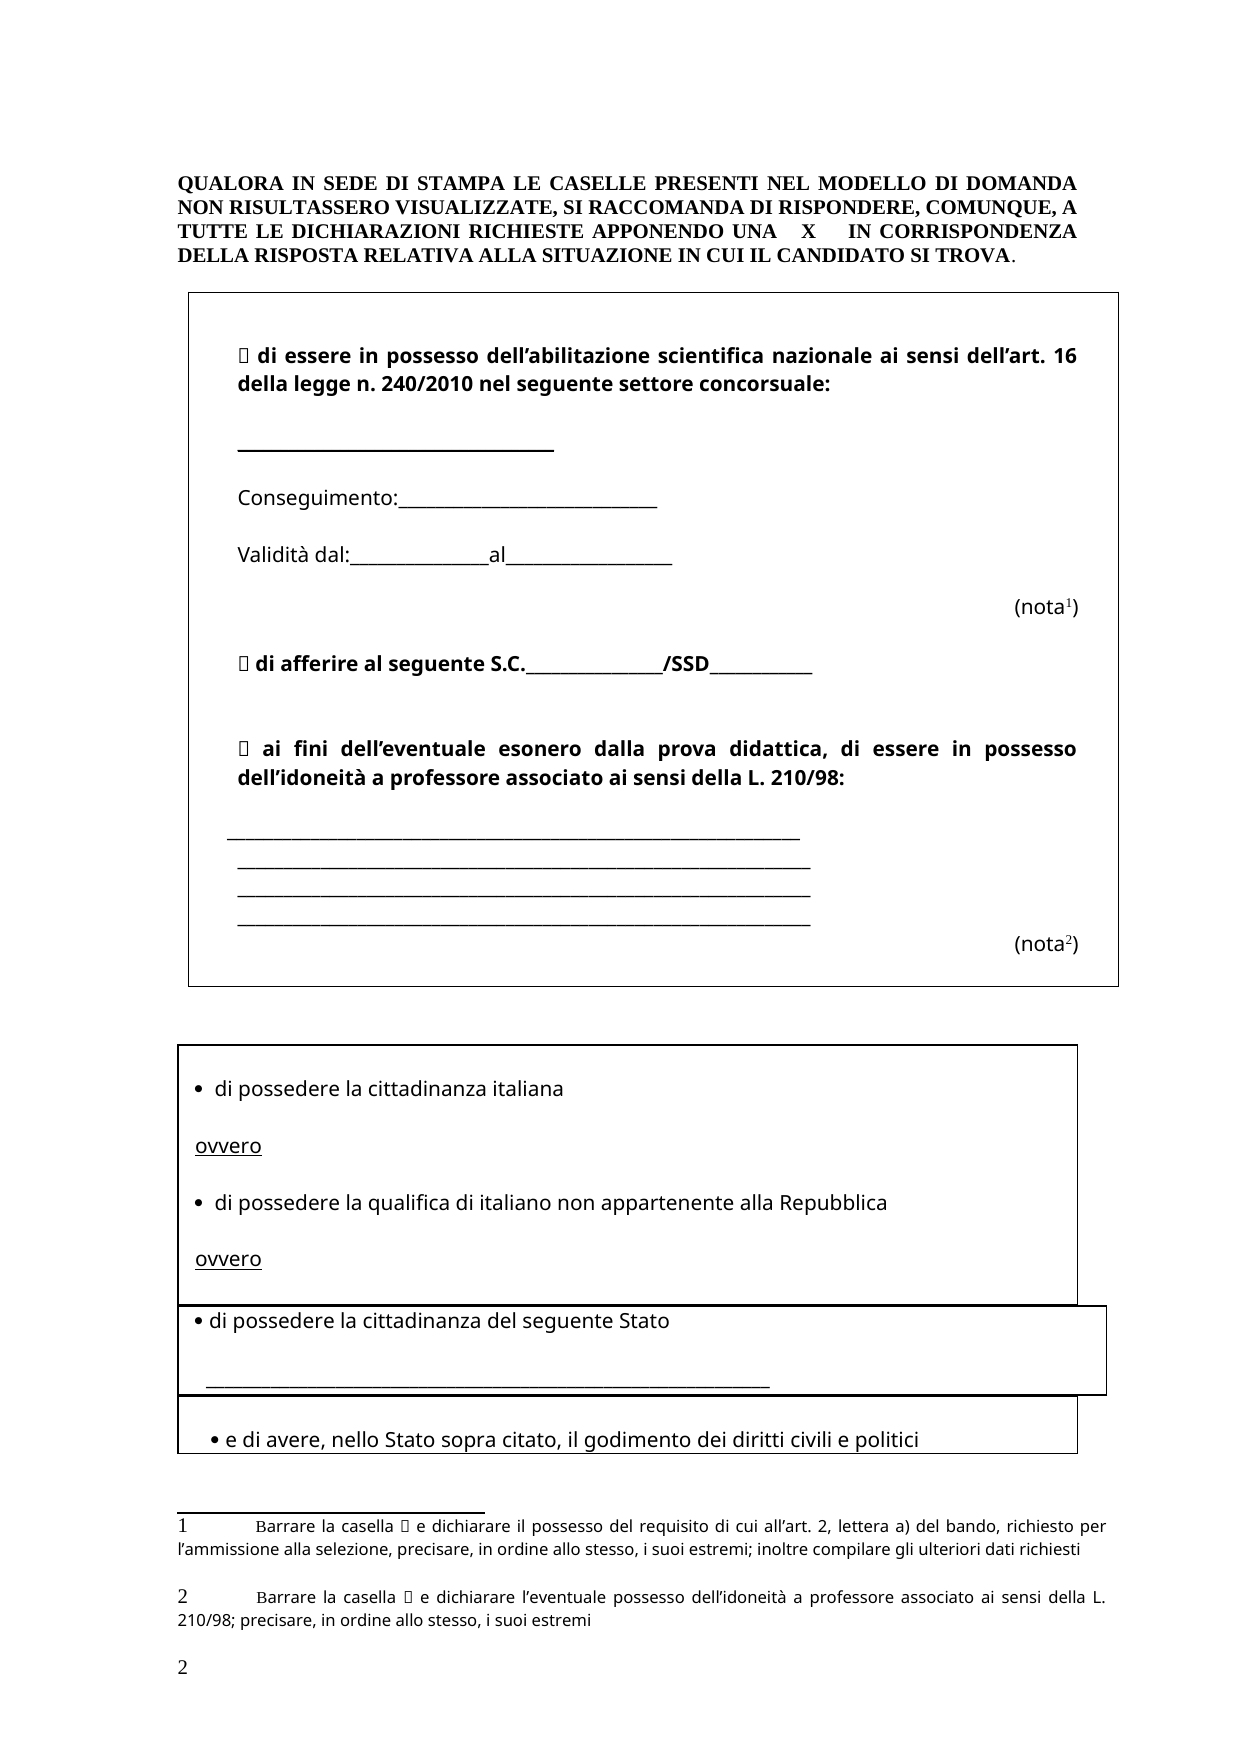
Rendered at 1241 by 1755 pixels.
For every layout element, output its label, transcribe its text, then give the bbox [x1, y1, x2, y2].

text QUALORA IN SEDE DI STAMPA LE CASELLE PRESENTI NEL MODELLO DI DOMANDA NON RISULTASSERO VISUALIZZATE, SI RACCOMANDA DI RISPONDERE, COMUNQUE, A TUTTE LE DICHIARAZIONI RICHIESTE APPONENDO UNA X IN CORRISPONDENZA DELLA RISPOSTA RELATIVA ALLA SITUAZIONE IN CUI IL CANDIDATO SI TROVA. [177, 171, 1078, 267]
subtitle  di possedere la qualifica di italiano non appartenente alla Repubblica [179, 1186, 1077, 1216]
subtitle  di possedere la cittadinanza italiana [179, 1072, 1077, 1102]
subtitle  e di avere, nello Stato sopra citato, il godimento dei diritti civili e politici [179, 1424, 1077, 1453]
subtitle ovvero [179, 1129, 1077, 1159]
subtitle  di possedere la cittadinanza del seguente Stato [179, 1307, 1106, 1335]
subtitle _____________________________________________________________ [179, 1362, 1106, 1394]
subtitle ovvero [179, 1243, 1077, 1273]
table_header  di essere in possesso dell’abilitazione scientifica nazionale ai sensi dell’art. 16 della legge n. 240/2010 nel seguente settore concorsuale: _____________________________________ Conseguimento:____________________________ Validità dal:_______________al__________________ (nota)  di afferire al seguente S.C.________________/SSD____________  ai fini dell’eventuale esonero dalla prova didattica, di essere in possesso dell’idoneità a professore associato ai sensi della L. 210/98: ______________________________________________________________ ______________________________________________________________ ______________________________________________________________ ______________________________________________________________ (nota) [189, 293, 1118, 986]
